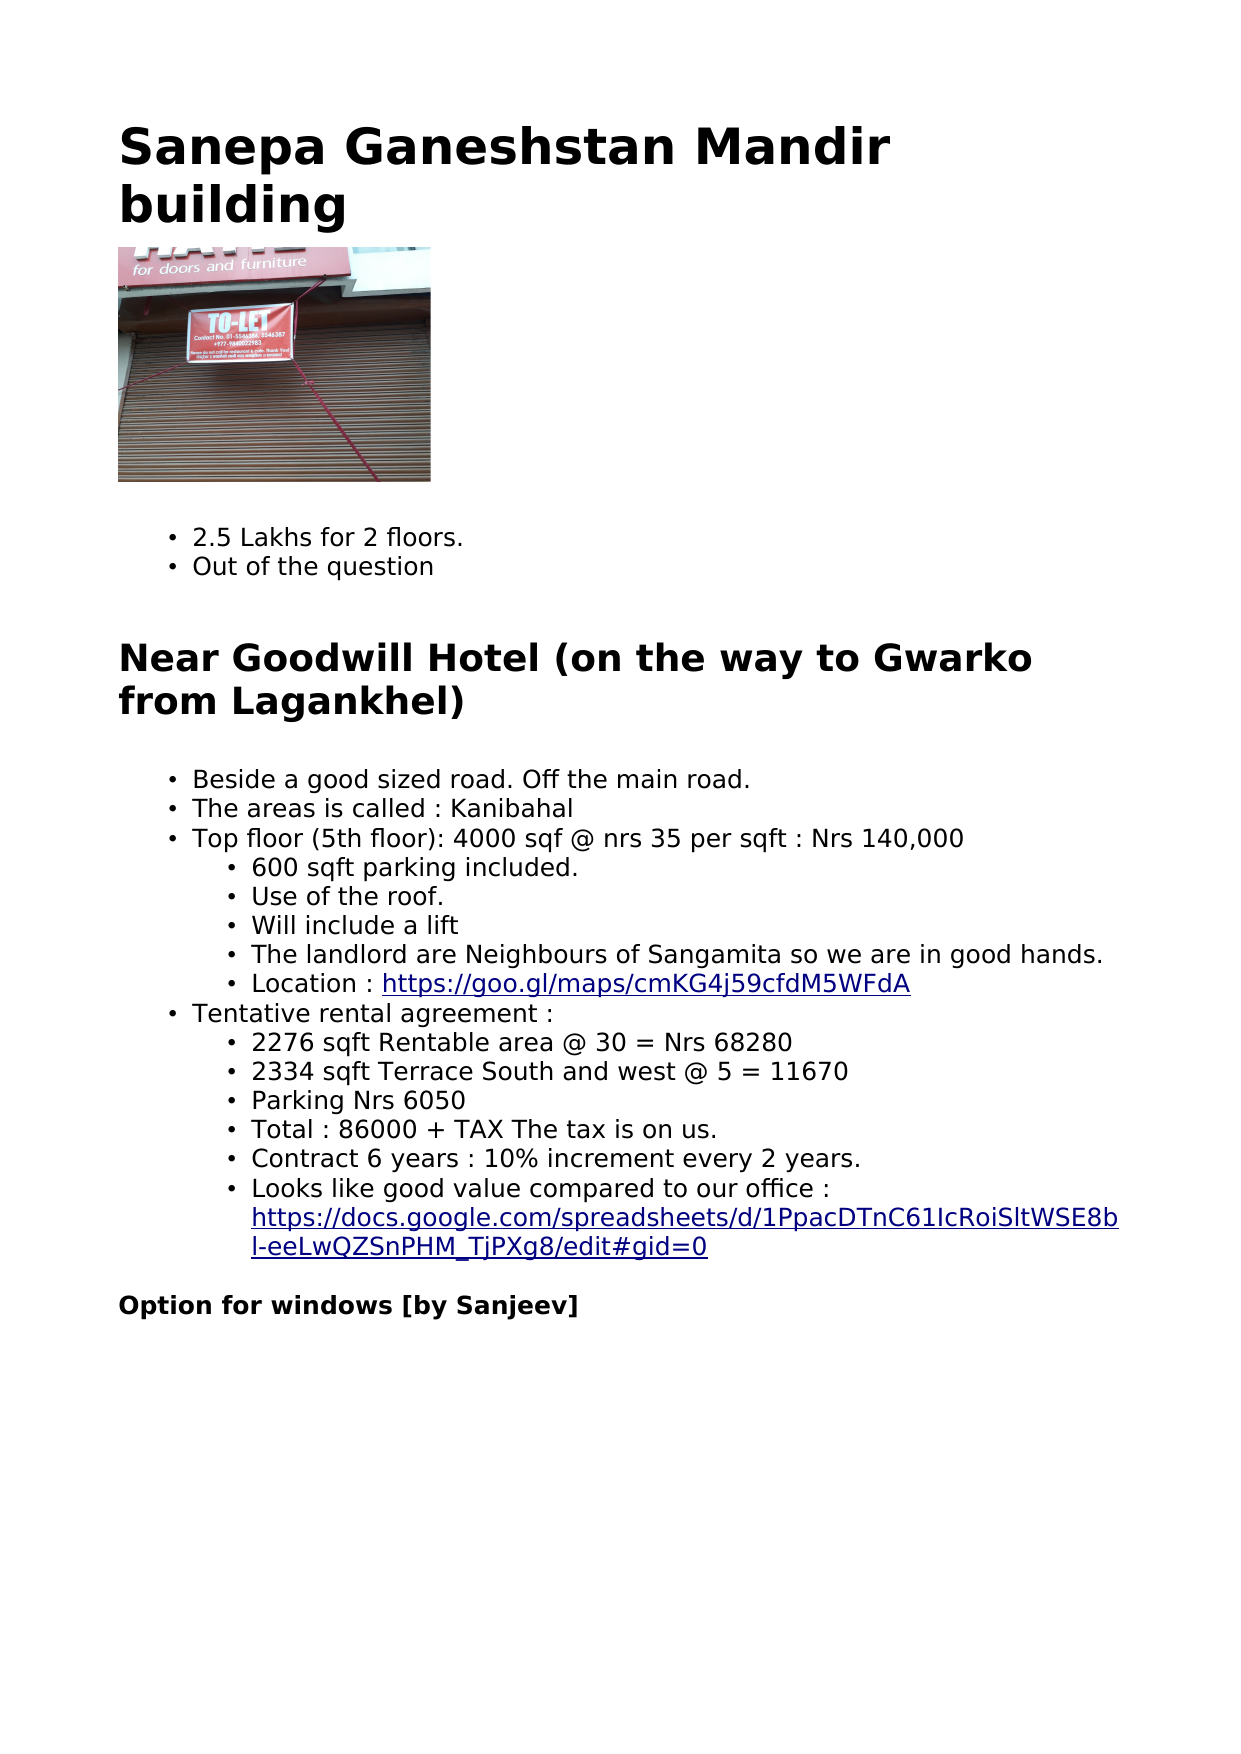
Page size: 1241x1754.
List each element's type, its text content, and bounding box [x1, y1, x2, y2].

list 600 sqft parking included. [236, 853, 1122, 882]
list 2276 sqft Rentable area @ 30 = Nrs 68280 [236, 1028, 1122, 1057]
list Will include a lift [236, 911, 1122, 941]
list The areas is called : Kanibahal [177, 795, 1122, 824]
list Out of the question [177, 553, 1122, 582]
list Contract 6 years : 10% increment every 2 years. [236, 1145, 1122, 1174]
list Total : 86000 + TAX The tax is on us. [236, 1116, 1122, 1145]
list Top floor (5th floor): 4000 sqf @ nrs 35 per sqft : Nrs 140,000 [177, 824, 1122, 853]
text Option for windows [by Sanjeev] [118, 1291, 1122, 1320]
subtitle Near Goodwill Hotel (on the way to Gwarko from Lagankhel) [118, 636, 1122, 723]
list Use of the roof. [236, 882, 1122, 911]
picture [118, 247, 431, 482]
list 2334 sqft Terrace South and west @ 5 = 11670 [236, 1057, 1122, 1086]
list Tentative rental agreement : [177, 999, 1122, 1028]
list Looks like good value compared to our office : https://docs.google.com/spreadsheets/d/1PpacDTnC61IcRoiSltWSE8bl-eeLwQZSnPHM_TjPXg8/edit#gid=0 [236, 1174, 1122, 1261]
list Beside a good sized road. Off the main road. [177, 766, 1122, 795]
list 2.5 Lakhs for 2 floors. [177, 523, 1122, 553]
list Location : https://goo.gl/maps/cmKG4j59cfdM5WFdA [236, 970, 1122, 999]
subtitle Sanepa Ganeshstan Mandir building [118, 118, 1122, 234]
list Parking Nrs 6050 [236, 1086, 1122, 1116]
list The landlord are Neighbours of Sangamita so we are in good hands. [236, 941, 1122, 970]
